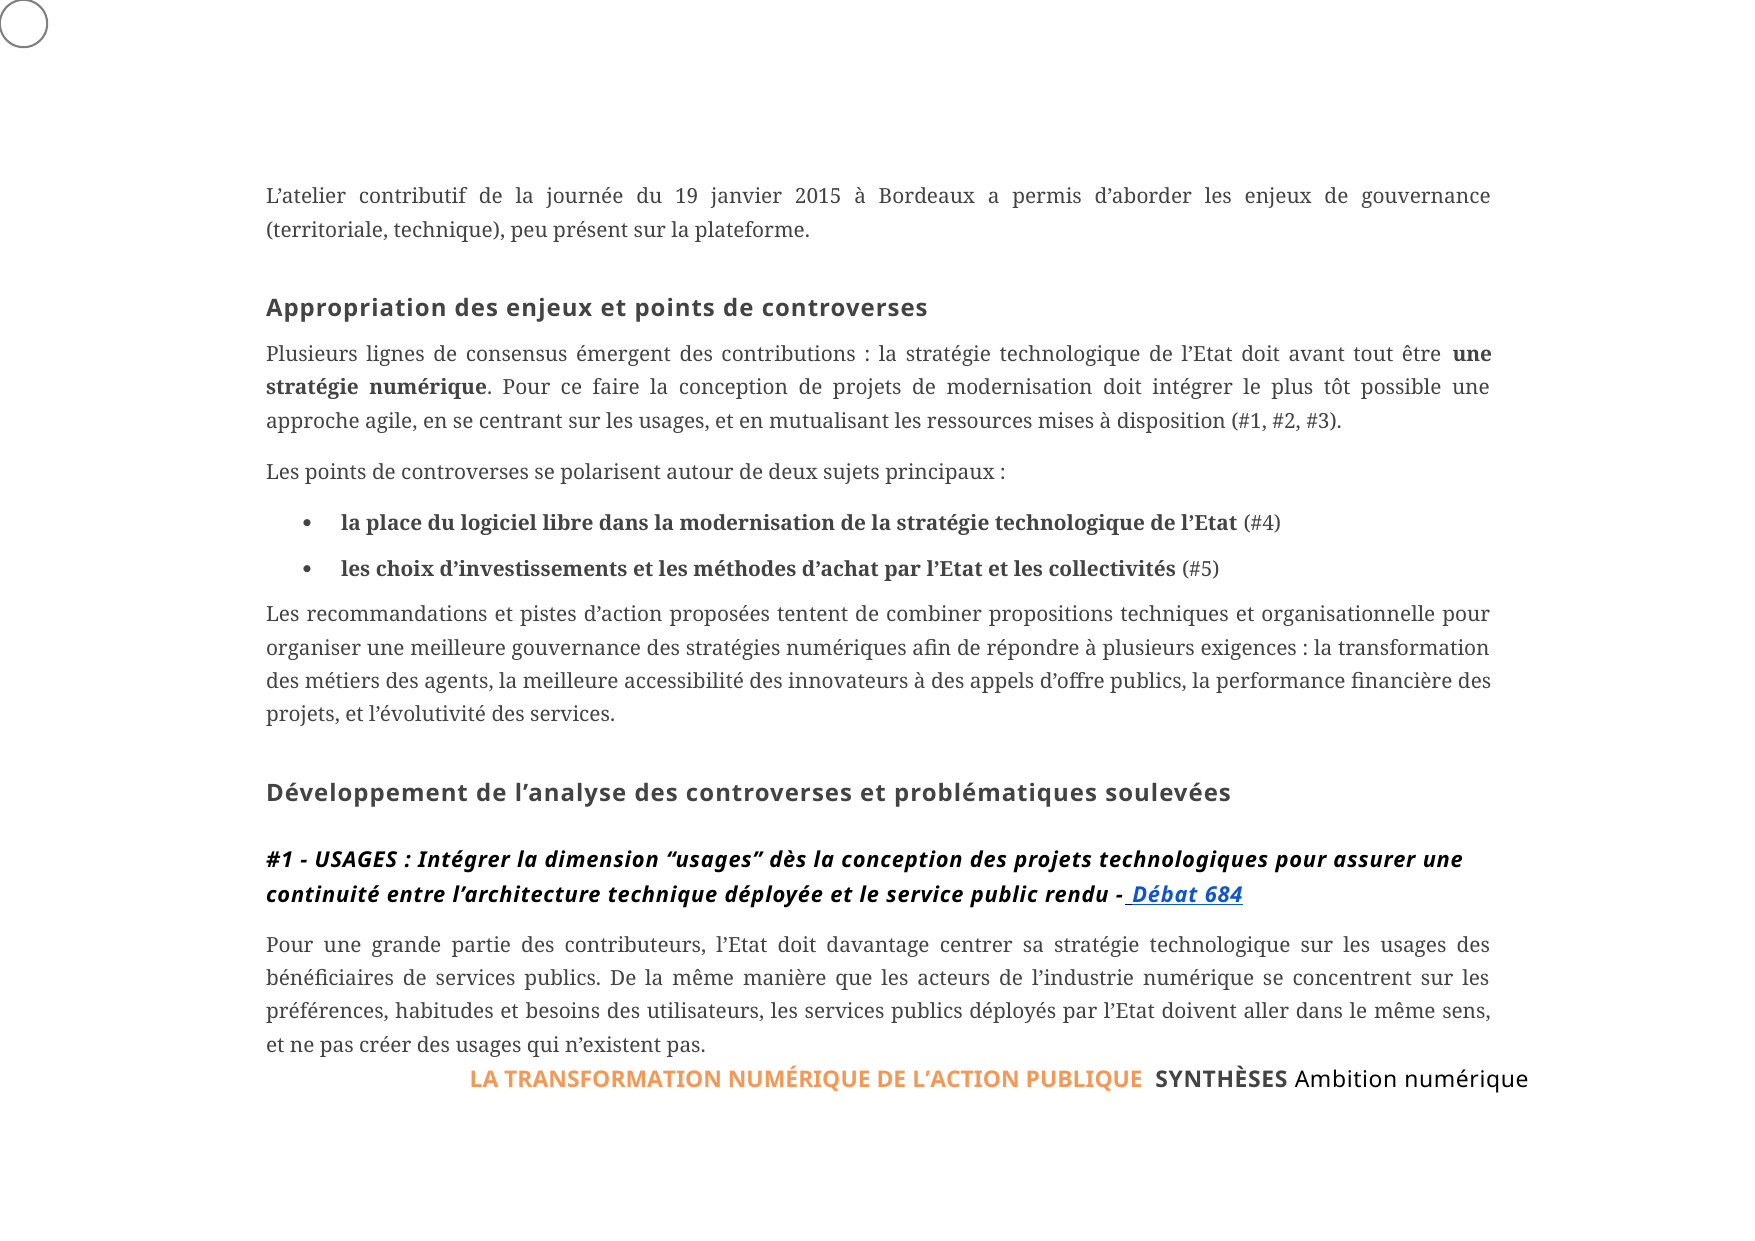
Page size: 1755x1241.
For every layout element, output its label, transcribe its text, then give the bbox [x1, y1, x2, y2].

text Développement de l’analyse des controverses et problématiques soulevées [266, 776, 1551, 808]
text Les recommandations et pistes d’action proposées tentent de combiner propositions techniques et organisationnelle pour organiser une meilleure gouvernance des stratégies numériques afin de répondre à plusieurs exigences : la transformation des métiers des agents, la meilleure accessibilité des innovateurs à des appels d’offre publics, la performance financière des projets, et l’évolutivité des services. [266, 595, 1492, 728]
text Appropriation des enjeux et points de controverses [266, 291, 1551, 324]
text Pour une grande partie des contributeurs, l’Etat doit davantage centrer sa stratégie technologique sur les usages des bénéficiaires de services publics. De la même manière que les acteurs de l’industrie numérique se concentrent sur les préférences, habitudes et besoins des utilisateurs, les services publics déployés par l’Etat doivent aller dans le même sens, et ne pas créer des usages qui n’existent pas. [266, 925, 1492, 1059]
text Les points de controverses se polarisent autour de deux sujets principaux : [266, 452, 1492, 486]
text #1 - USAGES : Intégrer la dimension “usages” dès la conception des projets technologiques pour assurer une continuité entre l’architecture technique déployée et le service public rendu - Débat 684 [266, 844, 1551, 908]
text Plusieurs lignes de consensus émergent des contributions : la stratégie technologique de l’Etat doit avant tout être une stratégie numérique. Pour ce faire la conception de projets de modernisation doit intégrer le plus tôt possible une approche agile, en se centrant sur les usages, et en mutualisant les ressources mises à disposition (#1, #2, #3). [266, 335, 1492, 435]
list la place du logiciel libre dans la modernisation de la stratégie technologique de l’Etat (#4) [303, 503, 1492, 537]
text L’atelier contributif de la journée du 19 janvier 2015 à Bordeaux a permis d’aborder les enjeux de gouvernance (territoriale, technique), peu présent sur la plateforme. [266, 177, 1492, 244]
list les choix d’investissements et les méthodes d’achat par l’Etat et les collectivités (#5) [303, 549, 1492, 583]
